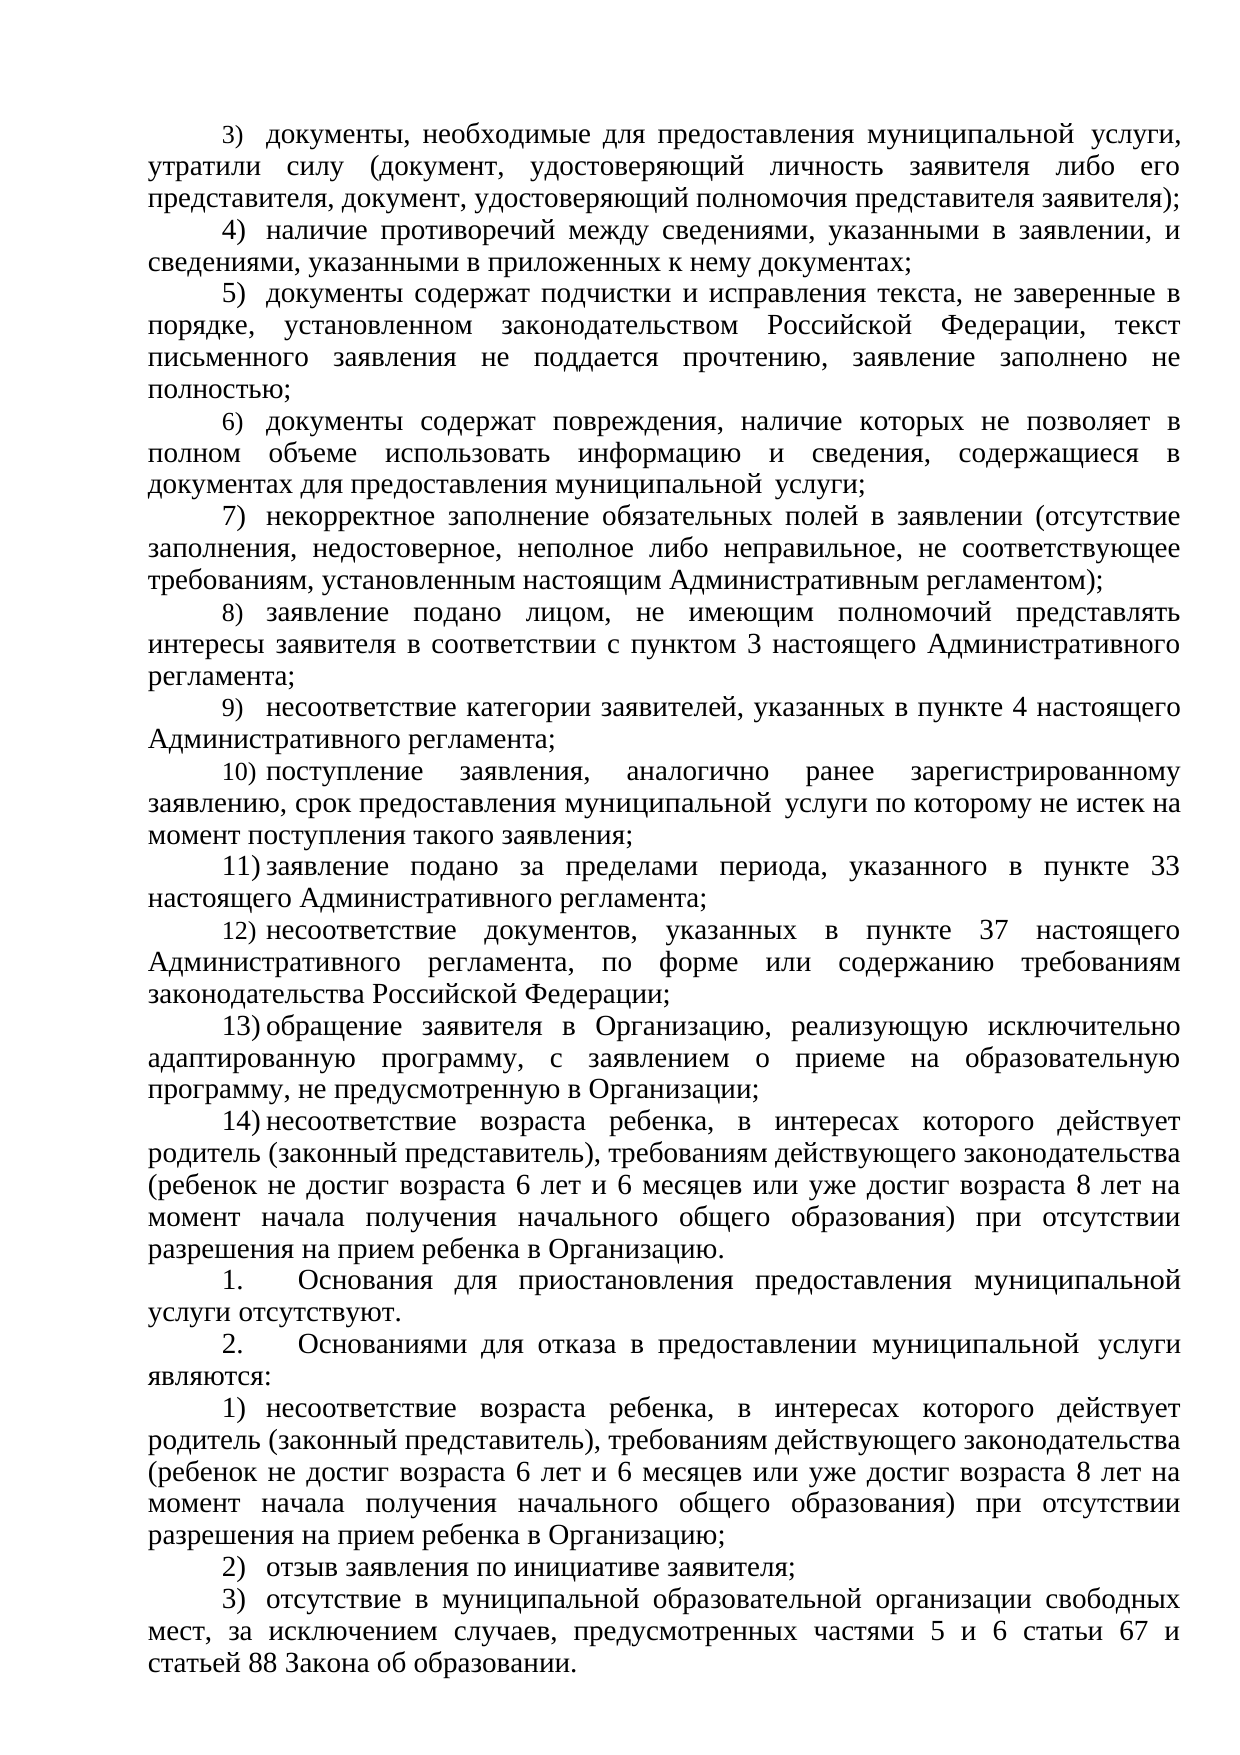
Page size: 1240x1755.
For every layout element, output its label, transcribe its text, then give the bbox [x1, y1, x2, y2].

list некорректное заполнение обязательных полей в заявлении (отсутствие заполнения, недостоверное, неполное либо неправильное, не соответствующее требованиям, установленным настоящим Административным регламентом); [148, 500, 1181, 596]
list наличие противоречий между сведениями, указанными в заявлении, и сведениями, указанными в приложенных к нему документах; [148, 214, 1181, 277]
list несоответствие возраста ребенка, в интересах которого действует родитель (законный представитель), требованиям действующего законодательства (ребенок не достиг возраста 6 лет и 6 месяцев или уже достиг возраста 8 лет на момент начала получения начального общего образования) при отсутствии разрешения на прием ребенка в Организацию. [148, 1105, 1181, 1264]
list несоответствие возраста ребенка, в интересах которого действует родитель (законный представитель), требованиям действующего законодательства (ребенок не достиг возраста 6 лет и 6 месяцев или уже достиг возраста 8 лет на момент начала получения начального общего образования) при отсутствии разрешения на прием ребенка в Организацию; [148, 1392, 1181, 1551]
list документы содержат подчистки и исправления текста, не заверенные в порядке, установленном законодательством Российской Федерации, текст письменного заявления не поддается прочтению, заявление заполнено не полностью; [148, 277, 1181, 405]
list документы, необходимые для предоставления муниципальной услуги, утратили силу (документ, удостоверяющий личность заявителя либо его представителя, документ, удостоверяющий полномочия представителя заявителя); [148, 118, 1181, 214]
list несоответствие документов, указанных в пункте 37 настоящего Административного регламента, по форме или содержанию требованиям законодательства Российской Федерации; [148, 914, 1181, 1009]
list Основания для приостановления предоставления муниципальной услуги отсутствуют. [148, 1264, 1181, 1328]
list поступление заявления, аналогично ранее зарегистрированному заявлению, срок предоставления муниципальной услуги по которому не истек на момент поступления такого заявления; [148, 755, 1181, 850]
list отсутствие в муниципальной образовательной организации свободных мест, за исключением случаев, предусмотренных частями 5 и 6 статьи 67 и статьей 88 Закона об образовании. [148, 1583, 1181, 1678]
list заявление подано лицом, не имеющим полномочий представлять интересы заявителя в соответствии с пунктом 3 настоящего Административного регламента; [148, 596, 1181, 691]
list заявление подано за пределами периода, указанного в пункте 33 настоящего Административного регламента; [148, 850, 1181, 914]
list Основаниями для отказа в предоставлении муниципальной услуги являются: [148, 1328, 1181, 1392]
list обращение заявителя в Организацию, реализующую исключительно адаптированную программу, с заявлением о приеме на образовательную программу, не предусмотренную в Организации; [148, 1009, 1181, 1105]
list отзыв заявления по инициативе заявителя; [148, 1551, 1181, 1583]
list документы содержат повреждения, наличие которых не позволяет в полном объеме использовать информацию и сведения, содержащиеся в документах для предоставления муниципальной услуги; [148, 405, 1181, 500]
list несоответствие категории заявителей, указанных в пункте 4 настоящего Административного регламента; [148, 691, 1181, 755]
